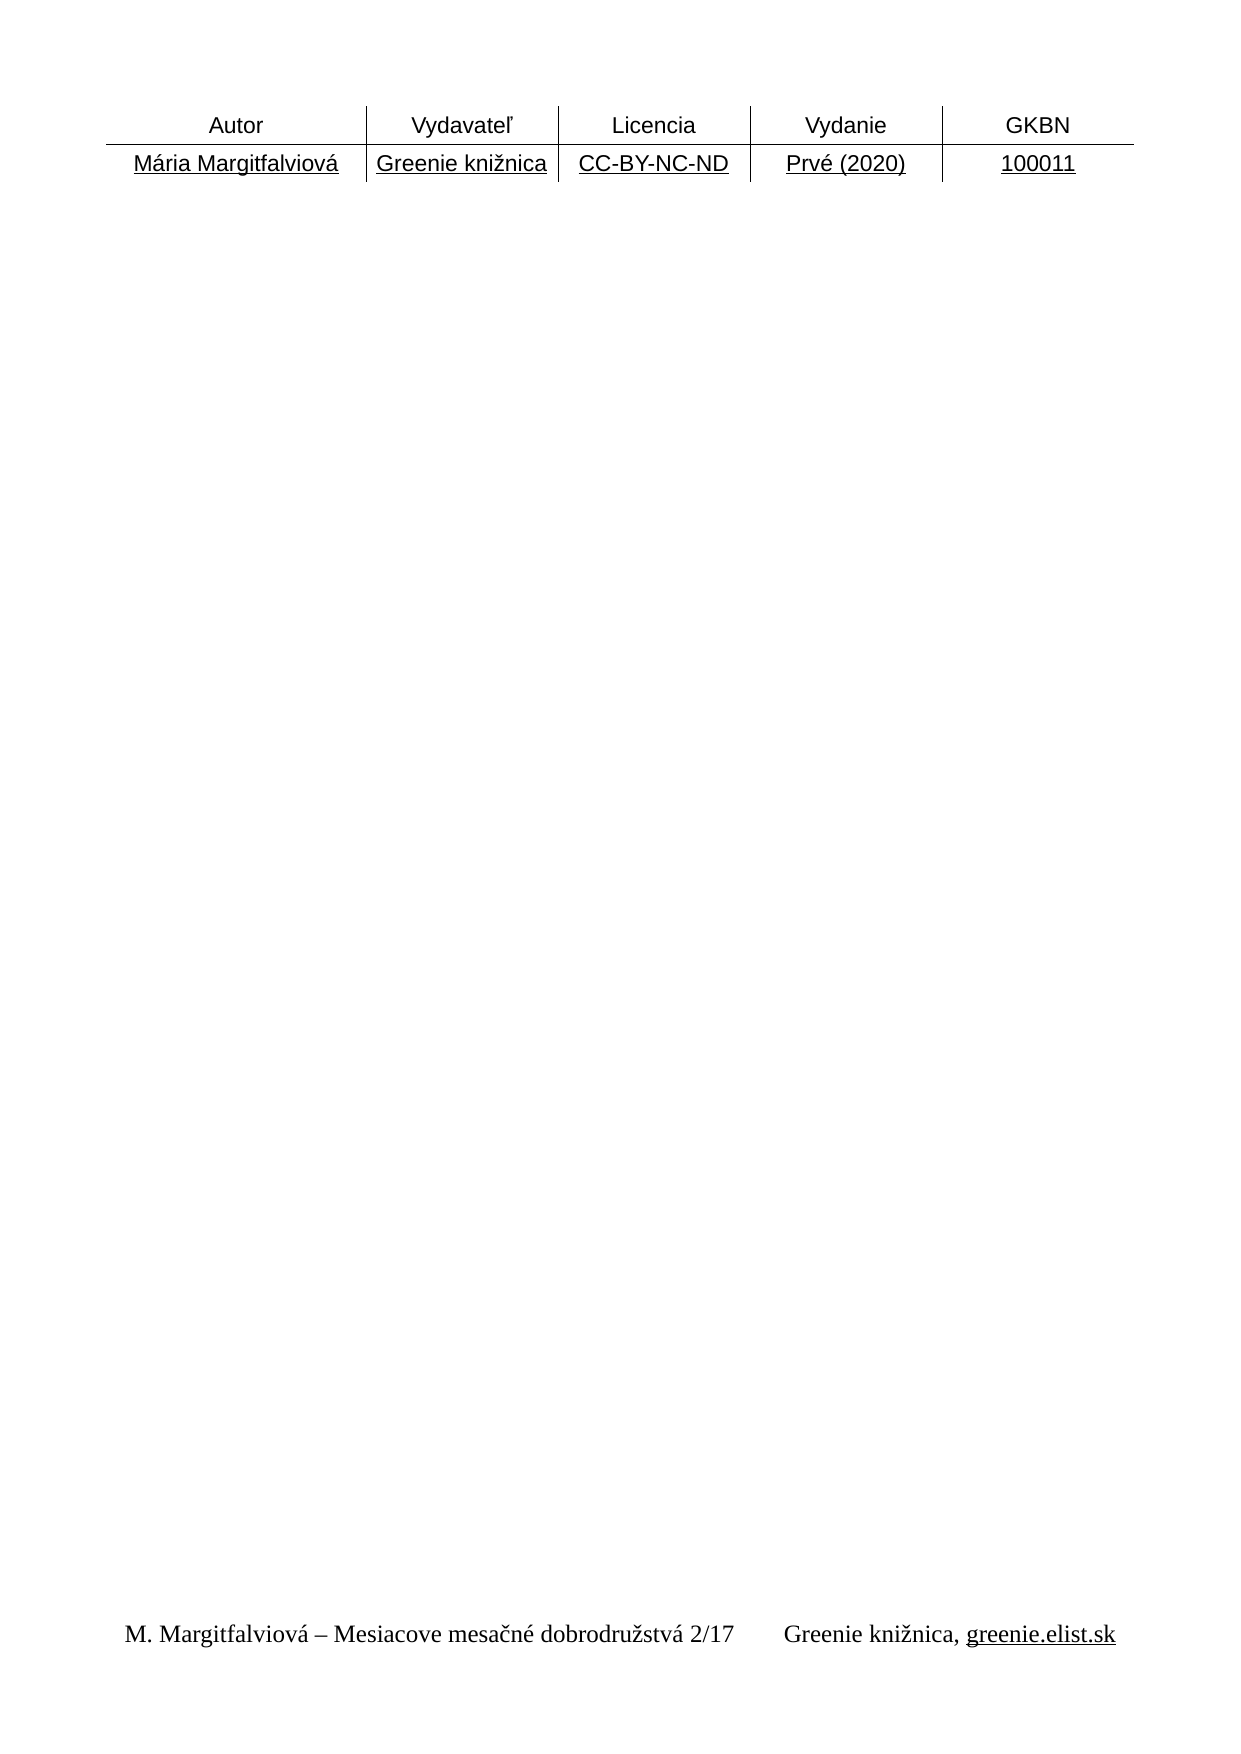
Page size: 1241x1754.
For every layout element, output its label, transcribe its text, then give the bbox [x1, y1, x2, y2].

table_header GKBN [943, 106, 1134, 144]
table_header Vydavateľ [367, 106, 558, 144]
table_cell Greenie knižnica [367, 145, 558, 182]
table_header Autor [106, 106, 366, 144]
table_header Licencia [559, 106, 750, 144]
table_cell Mária Margitfalviová [106, 145, 366, 182]
table_cell Prvé (2020) [751, 145, 942, 182]
table_cell 100011 [943, 145, 1134, 182]
table_cell CC-BY-NC-ND [559, 145, 750, 182]
table_header Vydanie [751, 106, 942, 144]
